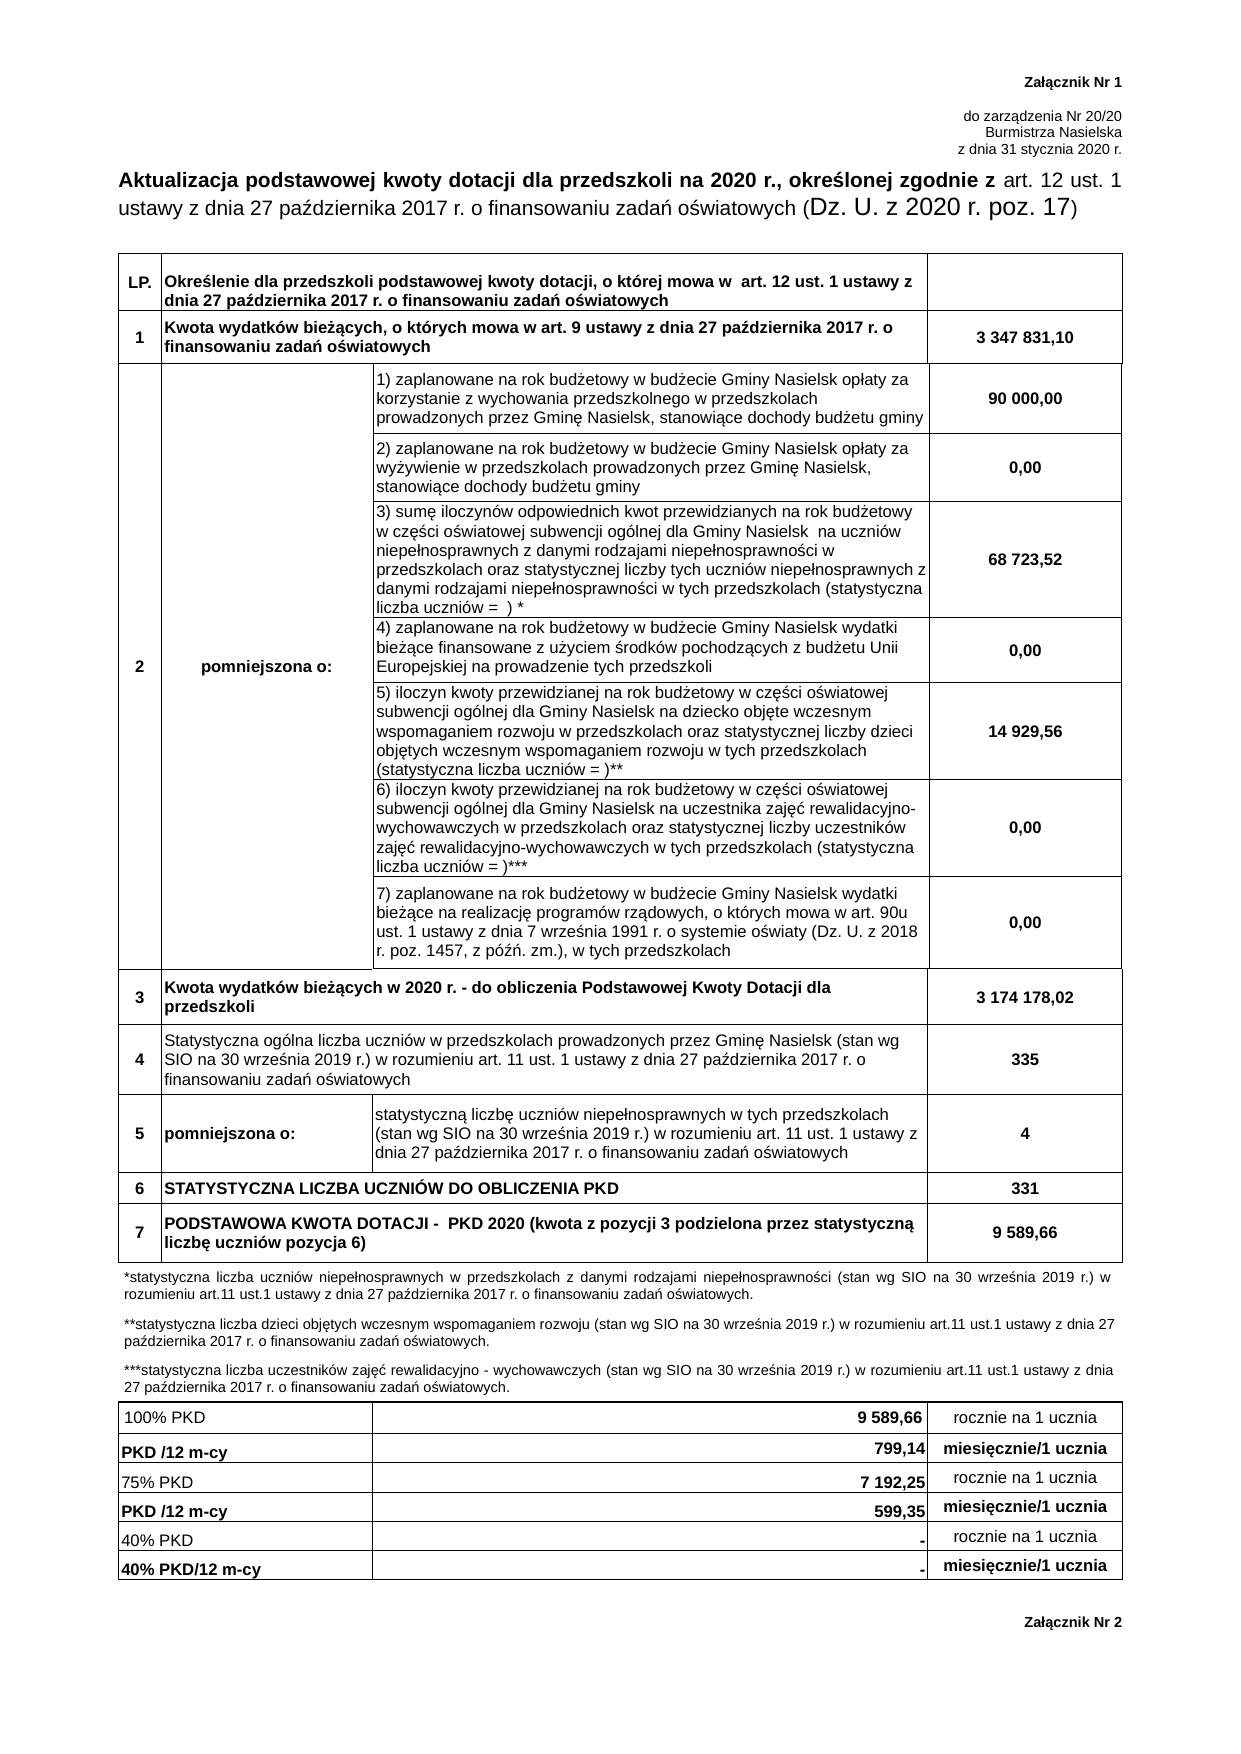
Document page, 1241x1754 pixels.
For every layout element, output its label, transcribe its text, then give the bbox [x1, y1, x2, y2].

table_cell 6 [119, 1173, 161, 1203]
table_cell 75% PKD [119, 1463, 372, 1492]
table_cell 0,00 [930, 618, 1121, 682]
table_cell Kwota wydatków bieżących, o których mowa w art. 9 ustawy z dnia 27 października 2017 r. o finansowaniu zadań oświatowych [162, 311, 927, 363]
table_cell Statystyczna ogólna liczba uczniów w przedszkolach prowadzonych przez Gminę Nasielsk (stan wg SIO na 30 września 2019 r.) w rozumieniu art. 11 ust. 1 ustawy z dnia 27 października 2017 r. o finansowaniu zadań oświatowych [162, 1025, 927, 1094]
table_cell 100% PKD [119, 1403, 372, 1433]
table_cell miesięcznie/1 ucznia [928, 1493, 1122, 1521]
table_cell 68 723,52 [930, 502, 1121, 617]
table_cell 599,35 [373, 1493, 927, 1521]
table_cell rocznie na 1 ucznia [928, 1463, 1122, 1492]
table_cell - [373, 1551, 927, 1579]
table_cell 3 [119, 970, 161, 1024]
table_cell 0,00 [930, 780, 1121, 876]
table_cell 0,00 [930, 434, 1121, 501]
text Aktualizacja podstawowej kwoty dotacji dla przedszkoli na 2020 r., określonej zgodnie z art. 12 ust. 1 ustawy z dnia 27 października 2017 r. o finansowaniu zadań oświatowych (Dz. U. z 2020 r. poz. 17) [118, 168, 1122, 221]
table_cell - [373, 1522, 927, 1550]
table_header [928, 254, 1122, 310]
table_cell 335 [928, 1025, 1122, 1094]
table_cell PODSTAWOWA KWOTA DOTACJI - PKD 2020 (kwota z pozycji 3 podzielona przez statystyczną liczbę uczniów pozycja 6) [162, 1204, 927, 1262]
table_cell 0,00 [930, 877, 1121, 967]
table_cell 3 174 178,02 [928, 969, 1122, 1024]
table_cell 7 192,25 [373, 1463, 927, 1492]
table_cell 40% PKD [119, 1522, 372, 1550]
table_header Określenie dla przedszkoli podstawowej kwoty dotacji, o której mowa w art. 12 ust. 1 ustawy z dnia 27 października 2017 r. o finansowaniu zadań oświatowych [162, 254, 927, 310]
table_cell 799,14 [373, 1434, 927, 1462]
table_cell 7) zaplanowane na rok budżetowy w budżecie Gminy Nasielsk wydatki bieżące na realizację programów rządowych, o których mowa w art. 90u ust. 1 ustawy z dnia 7 września 1991 r. o systemie oświaty (Dz. U. z 2018 r. poz. 1457, z późń. zm.), w tych przedszkolach [374, 877, 929, 967]
table_cell 9 589,66 [928, 1204, 1122, 1262]
table_cell miesięcznie/1 ucznia [928, 1551, 1122, 1579]
table_cell 6) iloczyn kwoty przewidzianej na rok budżetowy w części oświatowej subwencji ogólnej dla Gminy Nasielsk na uczestnika zajęć rewalidacyjno-wychowawczych w przedszkolach oraz statystycznej liczby uczestników zajęć rewalidacyjno-wychowawczych w tych przedszkolach (statystyczna liczba uczniów = )*** [374, 780, 929, 876]
table_cell 1 [119, 311, 161, 363]
table_cell STATYSTYCZNA LICZBA UCZNIÓW DO OBLICZENIA PKD [162, 1173, 927, 1203]
table_cell 7 [119, 1204, 161, 1262]
table_cell 4) zaplanowane na rok budżetowy w budżecie Gminy Nasielsk wydatki bieżące finansowane z użyciem środków pochodzących z budżetu Unii Europejskiej na prowadzenie tych przedszkoli [374, 618, 929, 682]
table_cell pomniejszona o: [162, 1095, 372, 1172]
text Załącznik Nr 1 [118, 74, 1122, 91]
table_cell 3) sumę iloczynów odpowiednich kwot przewidzianych na rok budżetowy w części oświatowej subwencji ogólnej dla Gminy Nasielsk na uczniów niepełnosprawnych z danymi rodzajami niepełnosprawności w przedszkolach oraz statystycznej liczby tych uczniów niepełnosprawnych z danymi rodzajami niepełnosprawności w tych przedszkolach (statystyczna liczba uczniów = ) * [374, 502, 929, 617]
table_cell 5 [119, 1095, 161, 1172]
table_cell 2 [119, 364, 161, 969]
table_cell PKD /12 m-cy [119, 1493, 372, 1521]
table_cell ***statystyczna liczba uczestników zajęć rewalidacyjno - wychowawczych (stan wg SIO na 30 września 2019 r.) w rozumieniu art.11 ust.1 ustawy z dnia 27 października 2017 r. o finansowaniu zadań oświatowych. [118, 1355, 1122, 1401]
table_cell rocznie na 1 ucznia [928, 1522, 1122, 1550]
table_cell 331 [928, 1173, 1122, 1203]
table_cell 40% PKD/12 m-cy [119, 1551, 372, 1579]
table_cell 3 347 831,10 [928, 311, 1122, 363]
table_cell 2) zaplanowane na rok budżetowy w budżecie Gminy Nasielsk opłaty za wyżywienie w przedszkolach prowadzonych przez Gminę Nasielsk, stanowiące dochody budżetu gminy [374, 434, 929, 501]
table_cell rocznie na 1 ucznia [928, 1403, 1122, 1433]
text Załącznik Nr 2 [118, 1614, 1122, 1631]
table_header LP. [119, 254, 161, 310]
table_cell 14 929,56 [930, 683, 1121, 779]
table_cell 9 589,66 [373, 1403, 927, 1433]
text do zarządzenia Nr 20/20 [118, 107, 1122, 124]
table_cell *statystyczna liczba uczniów niepełnosprawnych w przedszkolach z danymi rodzajami niepełnosprawności (stan wg SIO na 30 września 2019 r.) w rozumieniu art.11 ust.1 ustawy z dnia 27 października 2017 r. o finansowaniu zadań oświatowych. [118, 1263, 1122, 1308]
table_cell 4 [928, 1095, 1122, 1172]
table_cell pomniejszona o: [162, 364, 372, 969]
table_cell 5) iloczyn kwoty przewidzianej na rok budżetowy w części oświatowej subwencji ogólnej dla Gminy Nasielsk na dziecko objęte wczesnym wspomaganiem rozwoju w przedszkolach oraz statystycznej liczby dzieci objętych wczesnym wspomaganiem rozwoju w tych przedszkolach (statystyczna liczba uczniów = )** [374, 683, 929, 779]
table_cell 4 [119, 1025, 161, 1094]
table_cell statystyczną liczbę uczniów niepełnosprawnych w tych przedszkolach (stan wg SIO na 30 września 2019 r.) w rozumieniu art. 11 ust. 1 ustawy z dnia 27 października 2017 r. o finansowaniu zadań oświatowych [373, 1095, 927, 1172]
table_cell PKD /12 m-cy [119, 1434, 372, 1462]
table_cell Kwota wydatków bieżących w 2020 r. - do obliczenia Podstawowej Kwoty Dotacji dla przedszkoli [162, 969, 927, 1024]
table_header 1) zaplanowane na rok budżetowy w budżecie Gminy Nasielsk opłaty za korzystanie z wychowania przedszkolnego w przedszkolach prowadzonych przez Gminę Nasielsk, stanowiące dochody budżetu gminy [374, 364, 929, 432]
text Burmistrza Nasielska [118, 124, 1122, 141]
table_header 90 000,00 [930, 364, 1121, 432]
text z dnia 31 stycznia 2020 r. [118, 141, 1122, 158]
table_cell **statystyczna liczba dzieci objętych wczesnym wspomaganiem rozwoju (stan wg SIO na 30 września 2019 r.) w rozumieniu art.11 ust.1 ustawy z dnia 27 października 2017 r. o finansowaniu zadań oświatowych. [118, 1308, 1122, 1355]
table_cell miesięcznie/1 ucznia [928, 1434, 1122, 1462]
